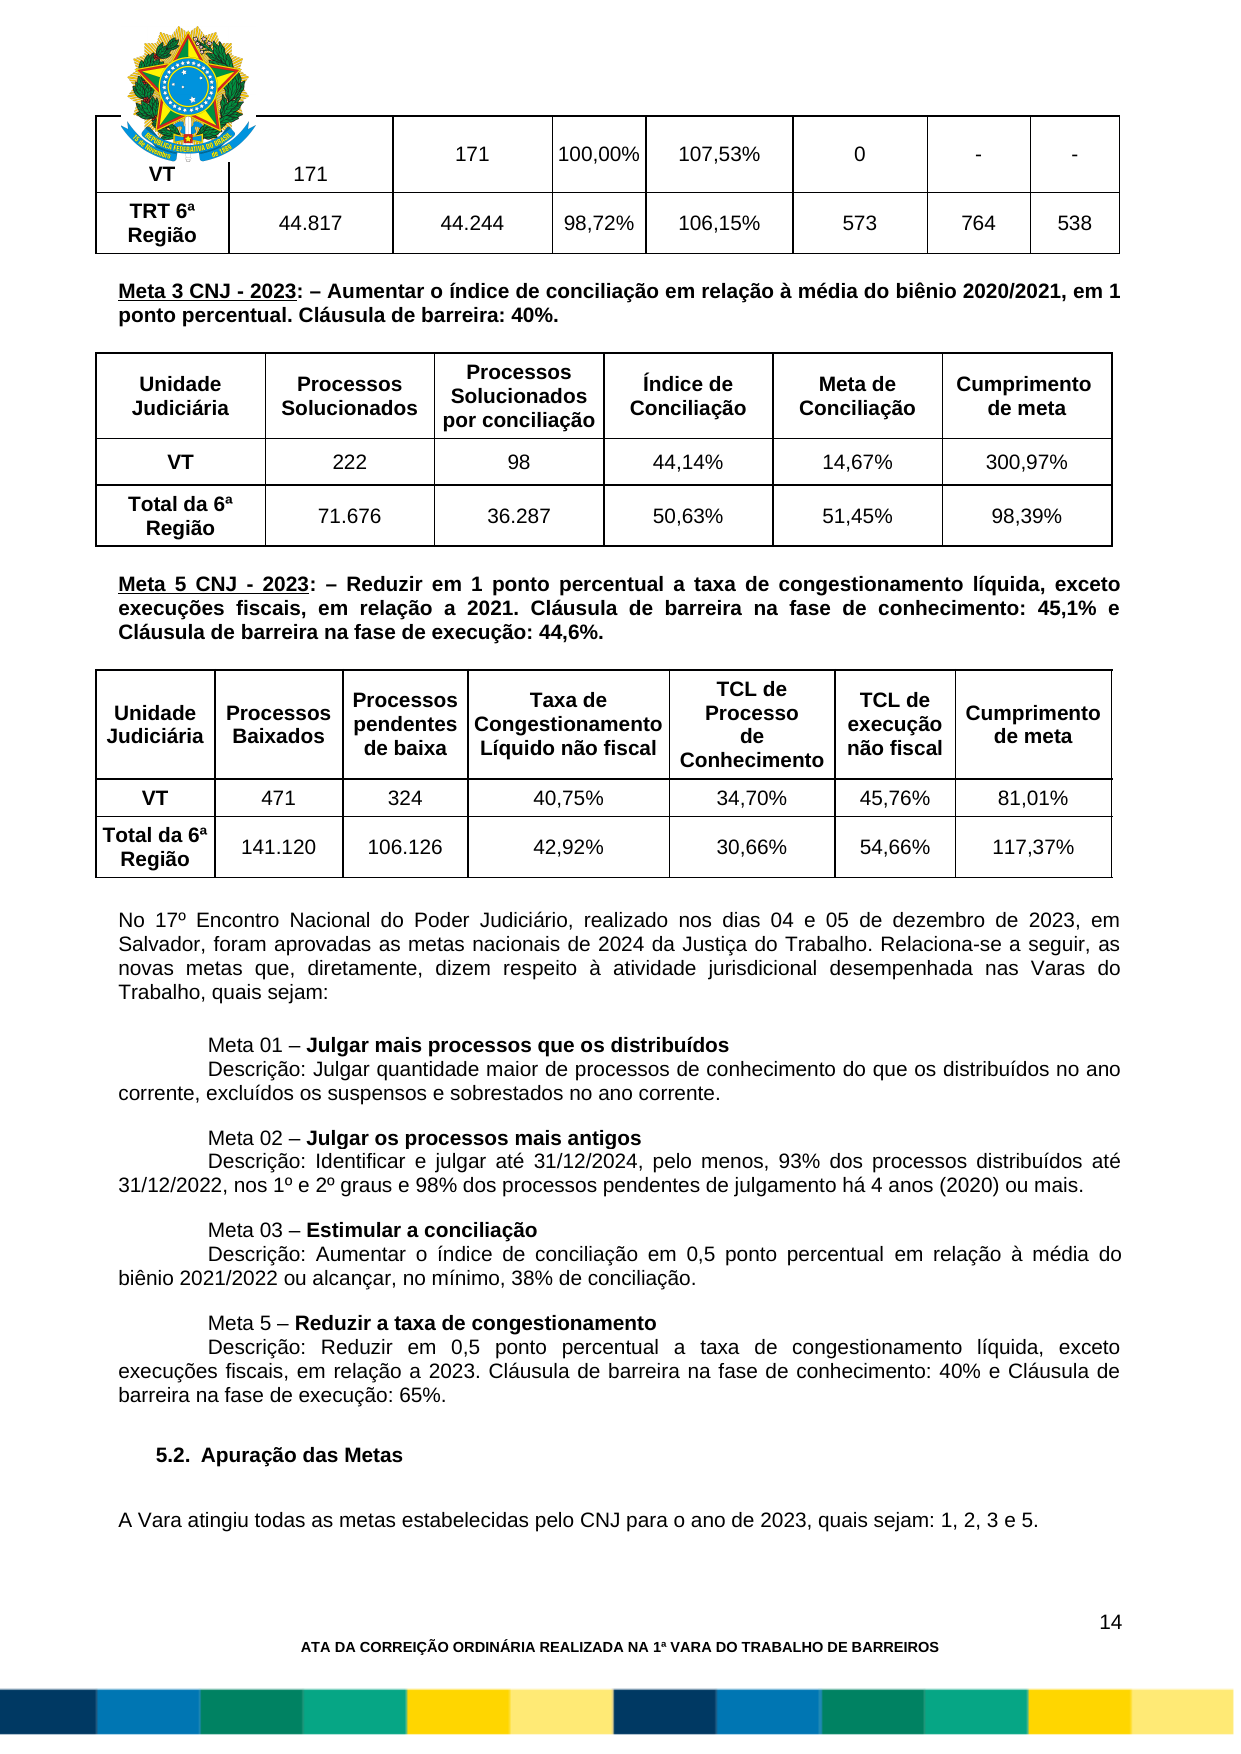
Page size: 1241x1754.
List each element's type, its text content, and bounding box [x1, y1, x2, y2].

text Meta 3 CNJ - 2023: – Aumentar o índice de conciliação em relação à média do biênio 2020/2021, em 1 ponto percentual. Cláusula de barreira: 40%. [118, 279, 1122, 327]
table_cell 107,53% [647, 117, 792, 191]
table_cell 14,67% [774, 439, 942, 484]
table_header Taxa de Congestionamento Líquido não fiscal [469, 671, 669, 778]
table_header Índice de Conciliação [605, 354, 772, 437]
table_cell 34,70% [670, 780, 834, 816]
table_cell 81,01% [956, 780, 1111, 816]
table_cell - [928, 117, 1030, 191]
table_cell 51,45% [774, 486, 942, 545]
table_header TCL de execução não fiscal [836, 671, 955, 778]
table_header TCL de Processo de Conhecimento [670, 671, 834, 778]
table_cell - [1031, 117, 1119, 191]
table_cell VT [97, 439, 265, 484]
table_cell 573 [794, 193, 927, 253]
table_cell Total da 6ª Região [97, 486, 265, 545]
table_cell 222 [266, 439, 434, 484]
table_cell 42,92% [469, 817, 669, 877]
text Descrição: Identificar e julgar até 31/12/2024, pelo menos, 93% dos processos distribuídos até 31/12/2022, nos 1º e 2º graus e 98% dos processos pendentes de julgamento há 4 anos (2020) ou mais. [118, 1149, 1122, 1197]
table_header Meta de Conciliação [774, 354, 942, 437]
table_cell 44.244 [394, 193, 552, 253]
table_cell 141.120 [216, 817, 342, 877]
table_cell TRT 6ª Região [97, 193, 228, 253]
table_cell 71.676 [266, 486, 434, 545]
table_cell 44.817 [230, 193, 392, 253]
text Descrição: Julgar quantidade maior de processos de conhecimento do que os distribuídos no ano corrente, excluídos os suspensos e sobrestados no ano corrente. [118, 1057, 1122, 1104]
table_cell 538 [1031, 193, 1119, 253]
table_cell 36.287 [435, 486, 603, 545]
table_cell 98,39% [943, 486, 1111, 545]
table_cell 764 [928, 193, 1030, 253]
table_cell 45,76% [836, 780, 955, 816]
table_cell Total da 6ª Região [97, 817, 214, 877]
text A Vara atingiu todas as metas estabelecidas pelo CNJ para o ano de 2023, quais sejam: 1, 2, 3 e 5. [118, 1508, 1122, 1532]
table_cell 300,97% [943, 439, 1111, 484]
table_cell 324 [344, 780, 467, 816]
table_cell 30,66% [670, 817, 834, 877]
table_cell 106,15% [647, 193, 792, 253]
table_header Processos Solucionados por conciliação [435, 354, 603, 437]
table_cell 54,66% [836, 817, 955, 877]
table_cell VT [97, 117, 228, 191]
table_cell 171 [394, 117, 552, 191]
table_header Processos Baixados [216, 671, 342, 778]
text Meta 03 – Estimular a conciliação [118, 1218, 1122, 1242]
table_header Processos pendentes de baixa [344, 671, 467, 778]
table_cell 100,00% [553, 117, 645, 191]
table_cell 50,63% [605, 486, 772, 545]
table_header Processos Solucionados [266, 354, 434, 437]
table_header Cumprimento de meta [956, 671, 1111, 778]
table_cell 106.126 [344, 817, 467, 877]
text Meta 01 – Julgar mais processos que os distribuídos [118, 1033, 1122, 1057]
table_header Unidade Judiciária [97, 354, 265, 437]
table_cell 0 [794, 117, 927, 191]
table_cell 98 [435, 439, 603, 484]
table_header Cumprimento de meta [943, 354, 1111, 437]
list Apuração das Metas [156, 1443, 1122, 1467]
table_cell 40,75% [469, 780, 669, 816]
text No 17º Encontro Nacional do Poder Judiciário, realizado nos dias 04 e 05 de dezembro de 2023, em Salvador, foram aprovadas as metas nacionais de 2024 da Justiça do Trabalho. Relaciona-se a seguir, as novas metas que, diretamente, dizem respeito à atividade jurisdicional desempenhada nas Varas do Trabalho, quais sejam: [118, 908, 1122, 1003]
table_cell VT [97, 780, 214, 816]
table_cell 117,37% [956, 817, 1111, 877]
text Meta 5 CNJ - 2023: – Reduzir em 1 ponto percentual a taxa de congestionamento líquida, exceto execuções fiscais, em relação a 2021. Cláusula de barreira na fase de conhecimento: 45,1% e Cláusula de barreira na fase de execução: 44,6%. [118, 572, 1122, 644]
table_cell 471 [216, 780, 342, 816]
text Descrição: Aumentar o índice de conciliação em 0,5 ponto percentual em relação à média do biênio 2021/2022 ou alcançar, no mínimo, 38% de conciliação. [118, 1242, 1122, 1290]
table_header Unidade Judiciária [97, 671, 214, 778]
text Meta 02 – Julgar os processos mais antigos [118, 1125, 1122, 1149]
table_cell 44,14% [605, 439, 772, 484]
text Meta 5 – Reduzir a taxa de congestionamento [118, 1311, 1122, 1335]
table_cell 98,72% [553, 193, 645, 253]
table_cell 171 [230, 117, 392, 191]
text Descrição: Reduzir em 0,5 ponto percentual a taxa de congestionamento líquida, exceto execuções fiscais, em relação a 2023. Cláusula de barreira na fase de conhecimento: 40% e Cláusula de barreira na fase de execução: 65%. [118, 1335, 1122, 1407]
